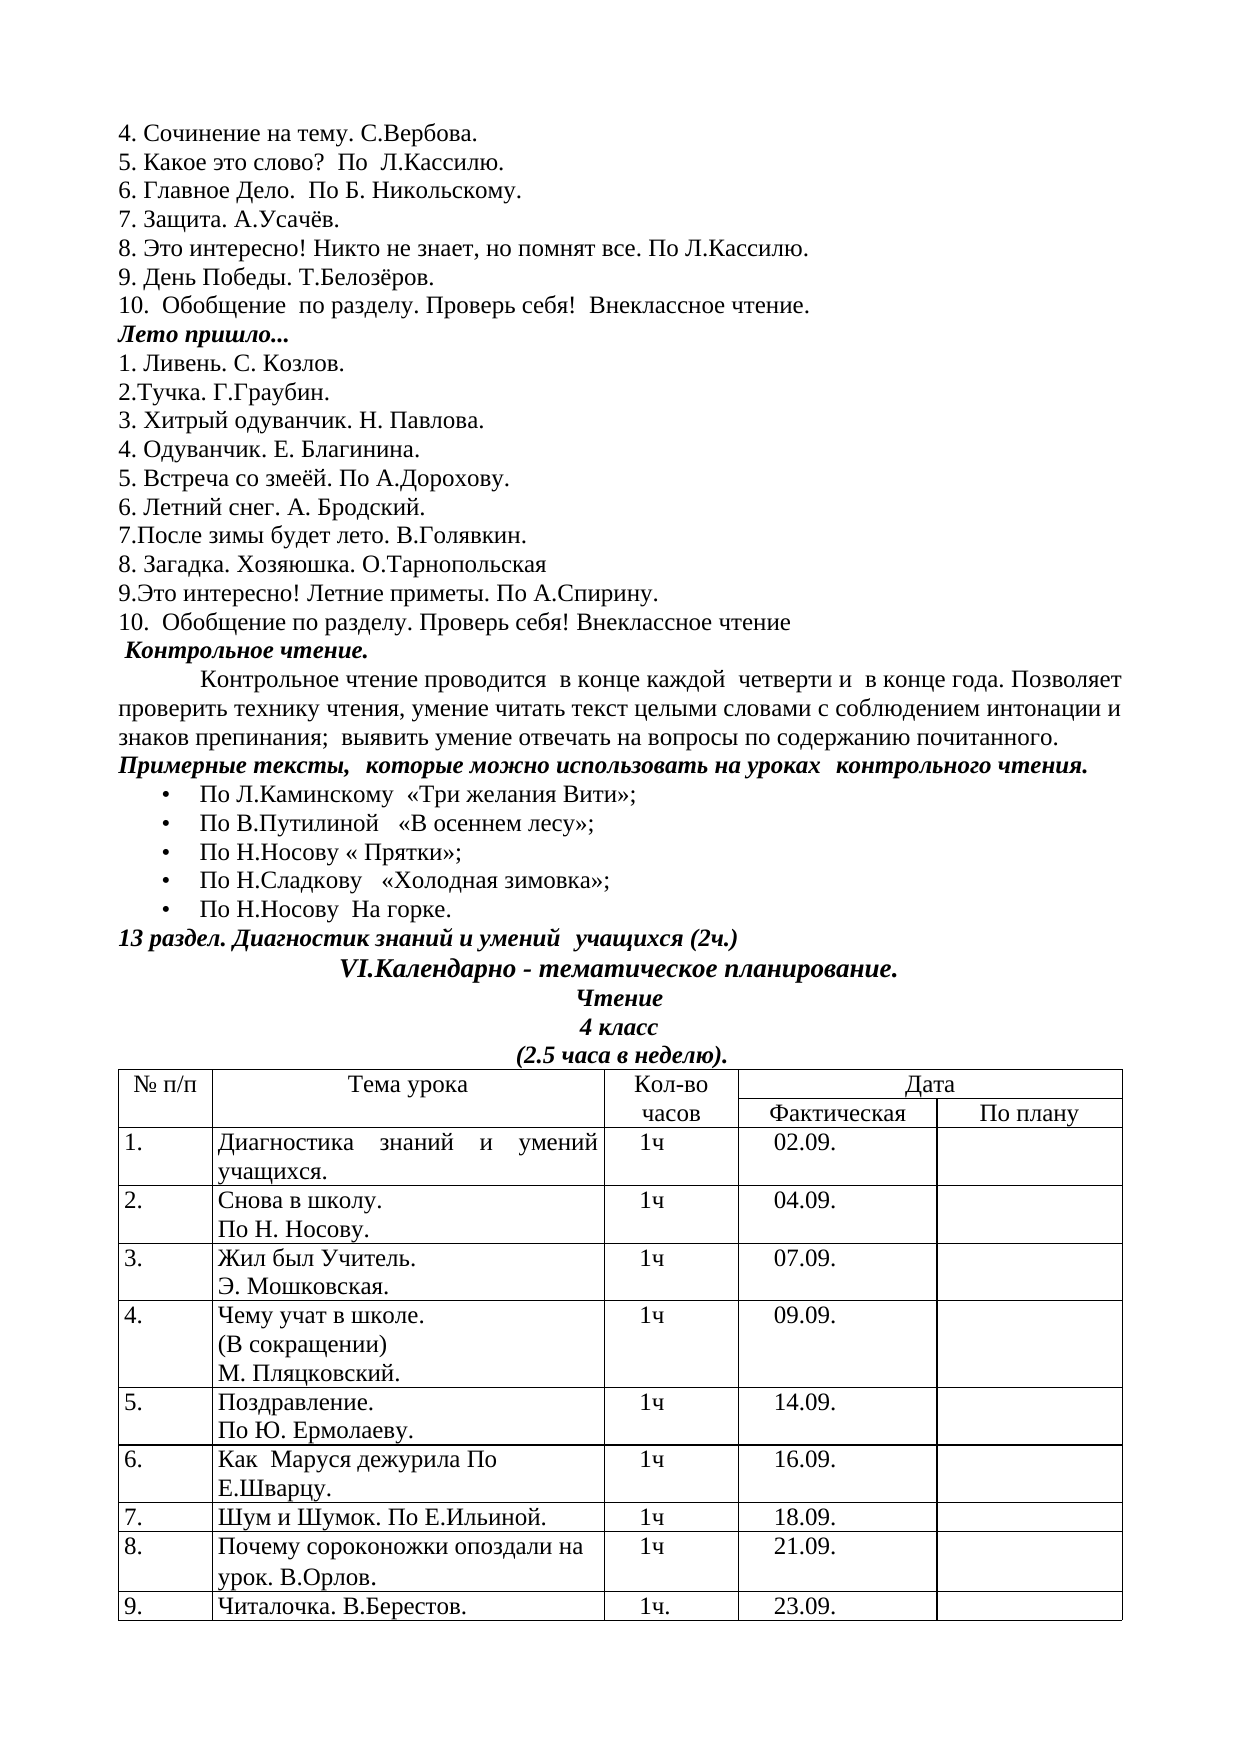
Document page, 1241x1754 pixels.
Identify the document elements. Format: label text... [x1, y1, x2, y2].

table_cell Поздравление. По Ю. Ермолаеву. [213, 1388, 604, 1444]
table_cell 16.09. [739, 1446, 936, 1502]
text 13 раздел. Диагностик знаний и умений учащихся (2ч.) [118, 923, 1122, 952]
table_cell Шум и Шумок. По Е.Ильиной. [213, 1503, 604, 1531]
text 6. Главное Дело. По Б. Никольскому. [118, 176, 1122, 204]
table_cell 1ч [605, 1532, 738, 1591]
table_cell 4. [119, 1301, 212, 1387]
table_cell 23.09. [739, 1592, 936, 1620]
table_cell 1ч [605, 1446, 738, 1502]
table_cell Как Маруся дежурила По Е.Шварцу. [213, 1446, 604, 1502]
list По Н.Носову « Прятки»; [124, 837, 1122, 866]
text 4. Одуванчик. Е. Благинина. [118, 434, 1122, 463]
table_cell Чему учат в школе. (В сокращении) М. Пляцковский. [213, 1301, 604, 1387]
list По Н.Носову На горке. [124, 894, 1122, 923]
text 5. Встреча со змеёй. По А.Дорохову. [118, 463, 1122, 492]
table_cell 1ч. [605, 1592, 738, 1620]
text Лето пришло... [118, 319, 1122, 348]
table_cell [938, 1388, 1122, 1444]
table_cell Жил был Учитель. Э. Мошковская. [213, 1244, 604, 1300]
list По В.Путилиной «В осеннем лесу»; [124, 808, 1122, 837]
table_cell 1ч [605, 1244, 738, 1300]
table_cell 2. [119, 1186, 212, 1243]
table_cell Читалочка. В.Берестов. [213, 1592, 604, 1620]
table_cell 1ч [605, 1388, 738, 1444]
table_cell [938, 1244, 1122, 1300]
table_cell [938, 1446, 1122, 1502]
text 3. Хитрый одуванчик. Н. Павлова. [118, 406, 1122, 434]
table_cell [938, 1532, 1122, 1591]
text 2.Тучка. Г.Граубин. [118, 377, 1122, 406]
table_cell 1ч [605, 1186, 738, 1243]
table_cell 1ч [605, 1301, 738, 1387]
list По Л.Каминскому «Три желания Вити»; [124, 779, 1122, 808]
table_cell [938, 1186, 1122, 1243]
table_cell Снова в школу. По Н. Носову. [213, 1186, 604, 1243]
table_cell По плану [938, 1099, 1122, 1127]
table_cell 07.09. [739, 1244, 936, 1300]
table_header № п/п [119, 1070, 212, 1127]
text 5. Какое это слово? По Л.Кассилю. [118, 147, 1122, 176]
table_cell 02.09. [739, 1128, 936, 1185]
text Контрольное чтение проводится в конце каждой четверти и в конце года. Позволяет проверить технику чтения, умение читать текст целыми словами с соблюдением интонации и знаков препинания; выявить умение отвечать на вопросы по содержанию почитанного. [118, 664, 1122, 751]
text Контрольное чтение. [118, 636, 1122, 664]
text 10. Обобщение по разделу. Проверь себя! Внеклассное чтение. [118, 291, 1122, 319]
text VI.Календарно - тематическое планирование. [118, 952, 1122, 983]
list По Н.Сладкову «Холодная зимовка»; [124, 866, 1122, 894]
text 10. Обобщение по разделу. Проверь себя! Внеклассное чтение [118, 607, 1122, 636]
table_cell Почему сороконожки опоздали на урок. В.Орлов. [213, 1532, 604, 1591]
text 9.Это интересно! Летние приметы. По А.Спирину. [118, 578, 1122, 607]
text 8. Загадка. Хозяюшка. О.Тарнопольская [118, 549, 1122, 578]
table_cell Диагностика знаний и умений учащихся. [213, 1128, 604, 1185]
table_cell 7. [119, 1503, 212, 1531]
table_header Тема урока [213, 1070, 604, 1127]
text 8. Это интересно! Никто не знает, но помнят все. По Л.Кассилю. [118, 233, 1122, 262]
table_cell 5. [119, 1388, 212, 1444]
table_cell 04.09. [739, 1186, 936, 1243]
text 4. Сочинение на тему. С.Вербова. [118, 118, 1122, 147]
table_cell 8. [119, 1532, 212, 1591]
table_cell 21.09. [739, 1532, 936, 1591]
table_cell 18.09. [739, 1503, 936, 1531]
table_cell 14.09. [739, 1388, 936, 1444]
text 7.После зимы будет лето. В.Голявкин. [118, 521, 1122, 549]
table_cell 09.09. [739, 1301, 936, 1387]
table_cell [938, 1503, 1122, 1531]
text 6. Летний снег. А. Бродский. [118, 492, 1122, 521]
text (2.5 часа в неделю). [118, 1041, 1122, 1069]
table_cell 9. [119, 1592, 212, 1620]
table_cell [938, 1592, 1122, 1620]
table_header Кол-во часов [605, 1070, 738, 1127]
table_cell Фактическая [739, 1099, 936, 1127]
text 4 класс [118, 1012, 1122, 1041]
text Чтение [118, 983, 1122, 1012]
table_cell 1ч [605, 1128, 738, 1185]
table_cell [938, 1301, 1122, 1387]
text Примерные тексты, которые можно использовать на уроках контрольного чтения. [118, 751, 1122, 779]
table_cell [938, 1128, 1122, 1185]
text 9. День Победы. Т.Белозёров. [118, 262, 1122, 291]
table_cell 1ч [605, 1503, 738, 1531]
text 7. Защита. А.Усачёв. [118, 204, 1122, 233]
table_cell 6. [119, 1446, 212, 1502]
text 1. Ливень. С. Козлов. [118, 348, 1122, 377]
table_cell 1. [119, 1128, 212, 1185]
table_cell 3. [119, 1244, 212, 1300]
table_header Дата [739, 1070, 1122, 1098]
